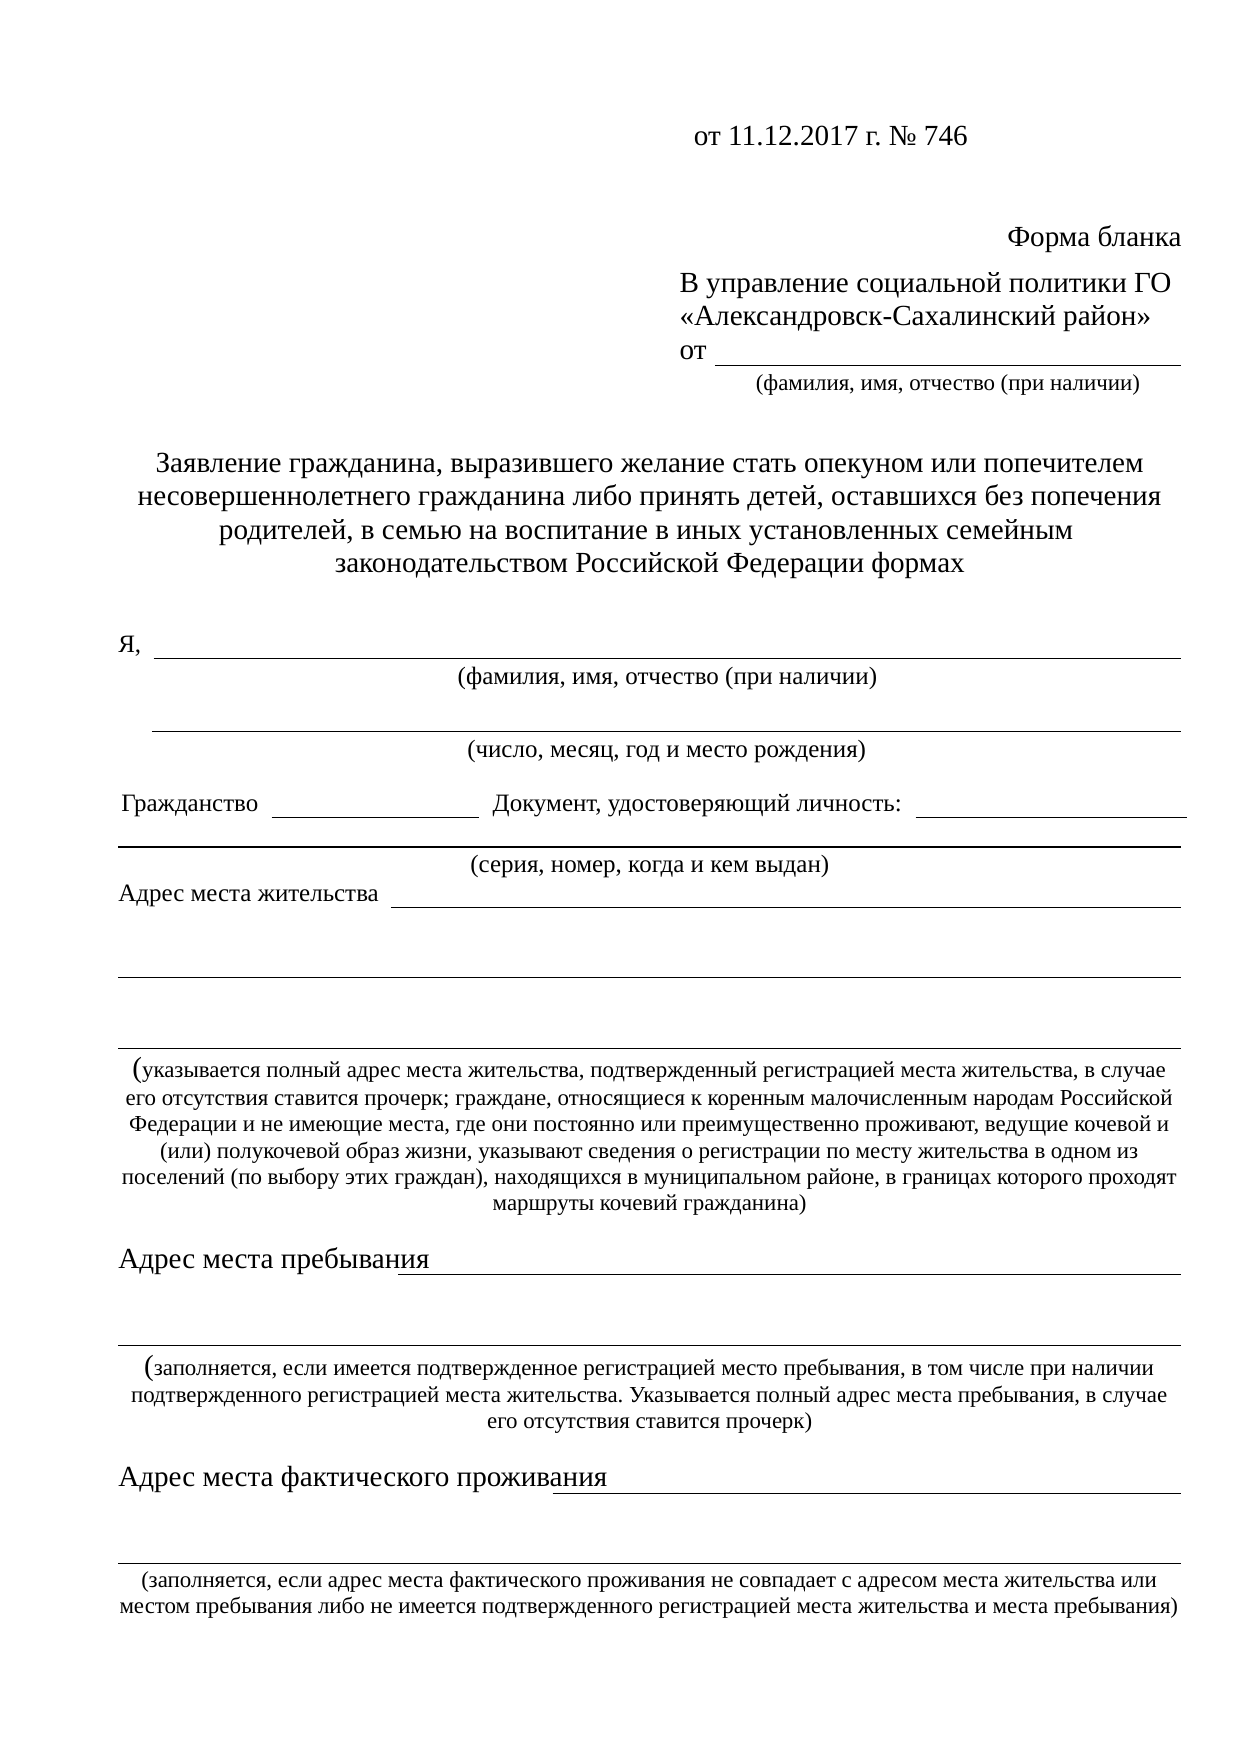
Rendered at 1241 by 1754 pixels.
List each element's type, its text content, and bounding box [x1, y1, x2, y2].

text от [679, 332, 1181, 365]
text (заполняется, если адрес места фактического проживания не совпадает с адресом места жительства или местом пребывания либо не имеется подтвержденного регистрацией места жительства и места пребывания) [118, 1564, 1181, 1618]
text Адрес места фактического проживания [118, 1459, 1181, 1492]
text Адрес места жительства [118, 878, 1181, 907]
text Форма бланка [644, 219, 1181, 252]
text Заявление гражданина, выразившего желание стать опекуном или попечителем несовершеннолетнего гражданина либо принять детей, оставшихся без попечения родителей, в семью на воспитание в иных установленных семейным законодательством Российской Федерации формах [118, 445, 1181, 579]
text (число, месяц, год и место рождения) [152, 732, 1181, 763]
table_header Документ, удостоверяющий личность: [479, 788, 916, 817]
text В управление социальной политики ГО «Александровск-Сахалинский район» [679, 265, 1181, 332]
table_header [272, 788, 478, 817]
text (серия, номер, когда и кем выдан) [118, 848, 1181, 878]
text (фамилия, имя, отчество (при наличии) [715, 366, 1181, 395]
text (заполняется, если имеется подтвержденное регистрацией место пребывания, в том числе при наличии подтвержденного регистрацией места жительства. Указывается полный адрес места пребывания, в случае его отсутствия ставится прочерк) [118, 1346, 1181, 1434]
text Адрес места пребывания [118, 1241, 1181, 1274]
table_header Гражданство [118, 788, 272, 817]
text (указывается полный адрес места жительства, подтвержденный регистрацией места жительства, в случае его отсутствия ставится прочерк; граждане, относящиеся к коренным малочисленным народам Российской Федерации и не имеющие места, где они постоянно или преимущественно проживают, ведущие кочевой и (или) полукочевой образ жизни, указывают сведения о регистрации по месту жительства в одном из поселений (по выбору этих граждан), находящихся в муниципальном районе, в границах которого проходят маршруты кочевий гражданина) [118, 1049, 1181, 1216]
text Я, [118, 629, 1181, 658]
text (фамилия, имя, отчество (при наличии) [153, 659, 1181, 690]
table_header [916, 788, 1187, 817]
text от 11.12.2017 г. № 746 [656, 118, 1181, 152]
